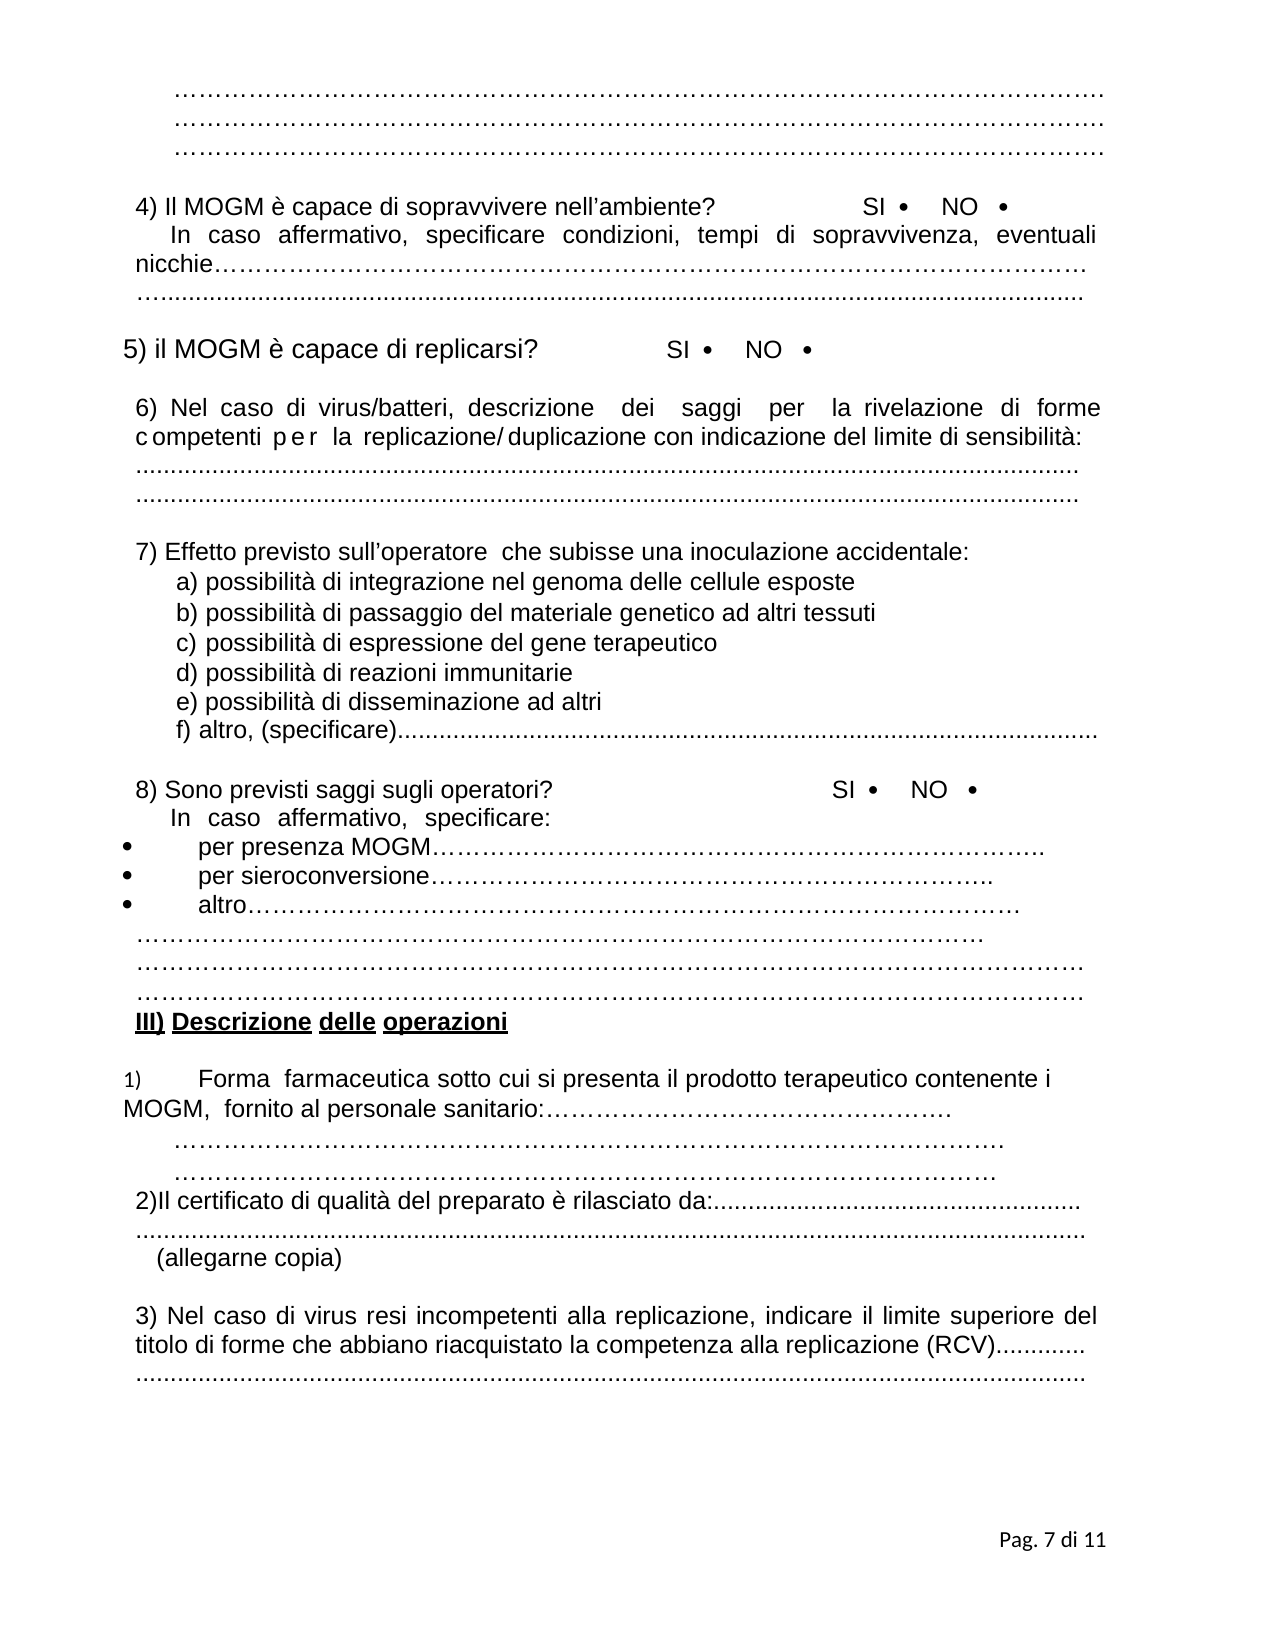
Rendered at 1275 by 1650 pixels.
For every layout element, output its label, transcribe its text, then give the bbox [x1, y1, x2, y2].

text ......................................................................................................................................... [135, 1358, 1093, 1387]
text 3) Nel caso di virus resi incompetenti alla replicazione, indicare il limite superiore del titolo di forme che abbiano riacquistato la competenza alla replicazione (RCV)............. [135, 1301, 1101, 1358]
list per sieroconversione………………………………………………………….. [123, 862, 1101, 891]
text ........................................................................................................................................ [135, 479, 1086, 508]
text a) possibilità di integrazione nel genoma delle cellule esposte [176, 567, 1108, 596]
text 6) Nel caso di virus/batteri, descrizione dei saggi per la rivelazione di forme competenti per la replicazione/duplicazione con indicazione del limite di sensibilità: [135, 393, 1101, 450]
text 5) il MOGM è capace di replicarsi? SI  NO  [123, 337, 1106, 364]
text …………………………………………………………………………………………………. [173, 132, 1108, 161]
list per presenza MOGM……………………………………………………………….. [123, 833, 1101, 861]
text …..................................................................................................................................... [135, 278, 1090, 307]
text 8) Sono previsti saggi sugli operatori? SI  NO  [135, 774, 1055, 803]
text e) possibilità di disseminazione ad altri [176, 686, 1108, 715]
text ........................................................................................................................................ [135, 450, 1086, 479]
text …………………………………………………………………………………………………. [173, 104, 1108, 132]
text ……………………………………………………………………………………………………III) Descrizione delle operazioni [135, 977, 1091, 1035]
text …………………………………………………………………………………………………. [173, 75, 1108, 104]
text 7) Effetto previsto sull’operatore che subisse una inoculazione accidentale: [135, 537, 975, 565]
text 2)Il certificato di qualità del preparato è rilasciato da:..................................................... [135, 1186, 1087, 1214]
text …………………………………………………………………………………………………… [135, 948, 1091, 977]
list Forma farmaceutica sotto cui si presenta il prodotto terapeutico contenente i MOGM, fornito al personale sanitario:…………………………………………. [123, 1064, 1127, 1122]
text In caso affermativo, specificare condizioni, tempi di sopravvivenza, eventuali nicchie…………………………………………………………………………………………… [135, 221, 1102, 278]
text ………………………………………………………………………………………. [173, 1125, 1101, 1154]
text 4) Il MOGM è capace di sopravvivere nell’ambiente? SI  NO  [135, 192, 1021, 220]
text In caso affermativo, specificare: [135, 804, 1101, 832]
text ………………………………………………………………………………………… [135, 919, 1093, 948]
text d) possibilità di reazioni immunitarie [176, 658, 1108, 686]
text ......................................................................................................................................... (allegarne copia) [135, 1214, 1093, 1272]
text f) altro, (specificare)..................................................................................................... [176, 715, 1108, 744]
text b) possibilità di passaggio del materiale genetico ad altri tessuti c) possibilità di espressione del gene terapeutico [176, 598, 882, 657]
text ……………………………………………………………………………………… [173, 1157, 1101, 1186]
list altro………………………………………………………………………………… [123, 891, 1108, 919]
